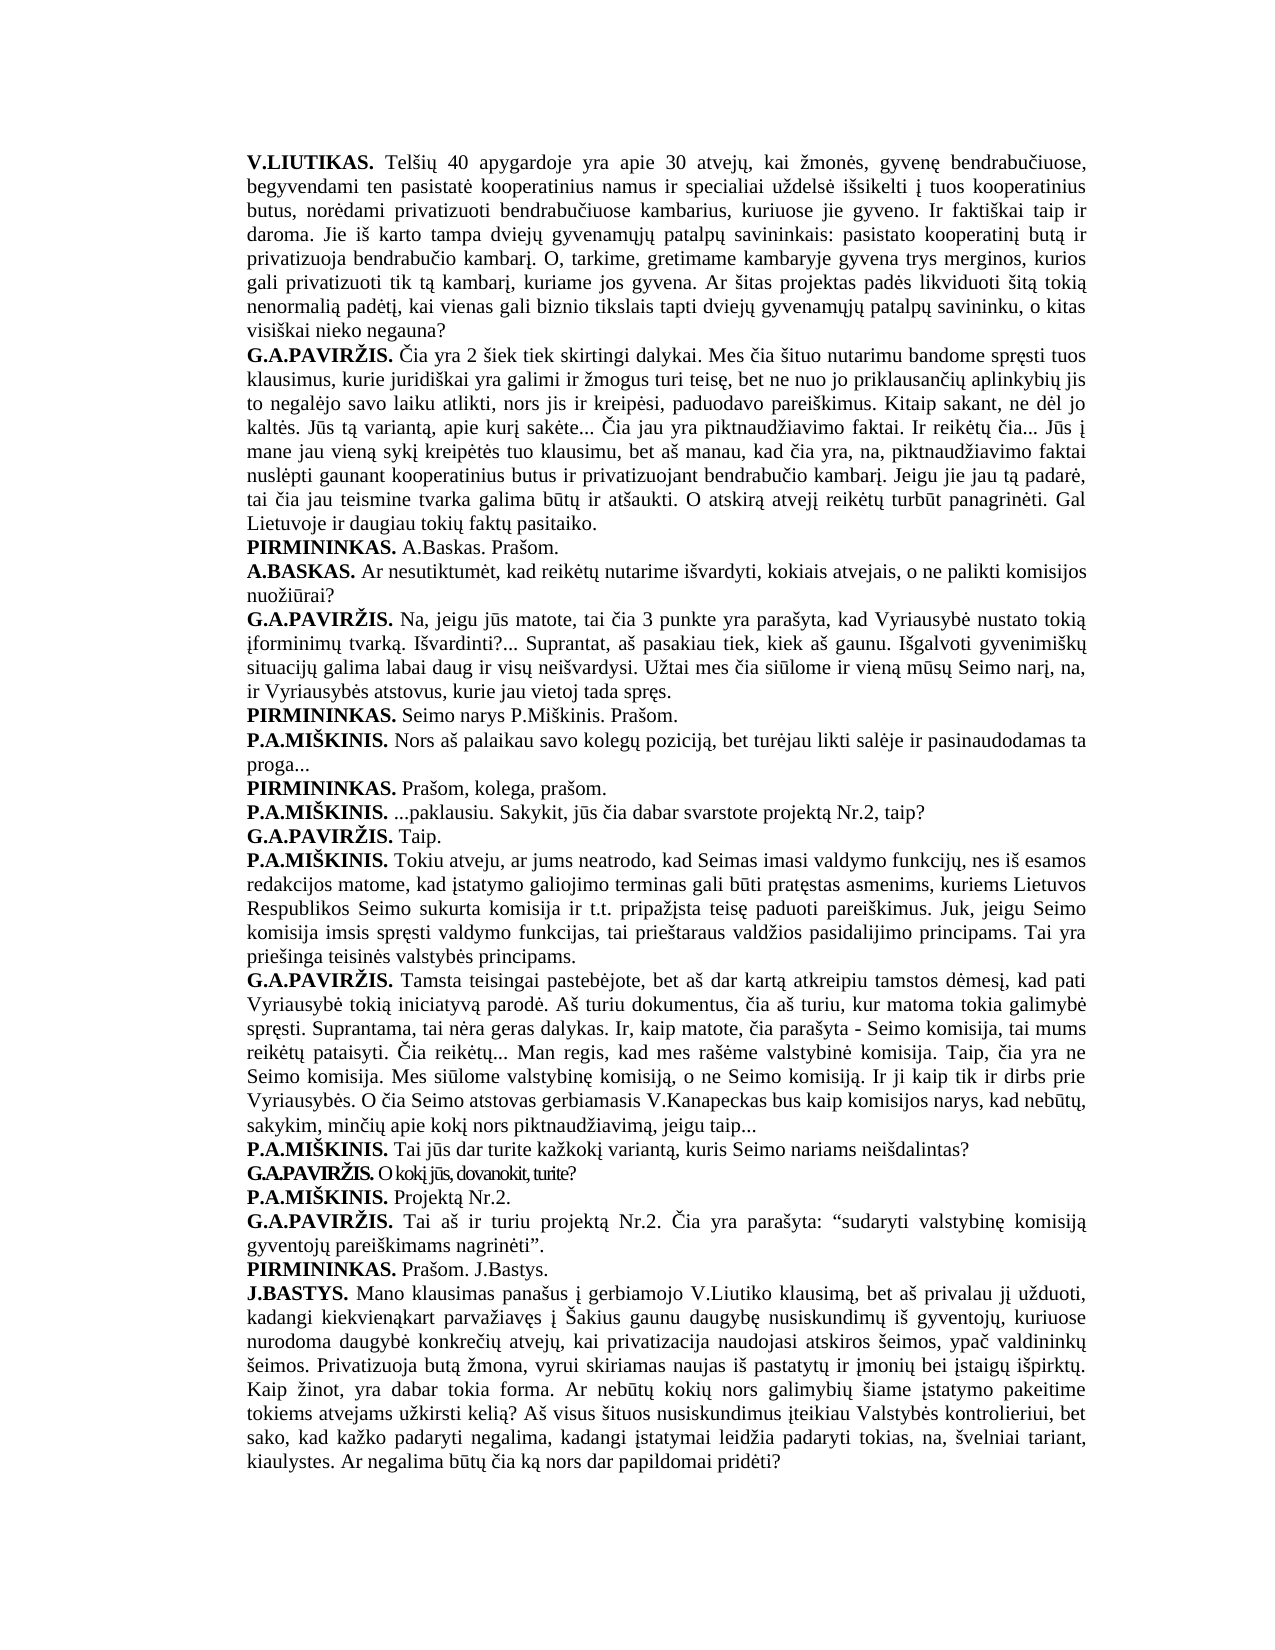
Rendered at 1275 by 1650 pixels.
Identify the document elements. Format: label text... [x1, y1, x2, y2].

text J.BASTYS. Mano klausimas panašus į gerbiamojo V.Liutiko klausimą, bet aš privalau jį užduoti, kadangi kiekvienąkart parvažiavęs į Šakius gaunu daugybę nusiskundimų iš gyventojų, kuriuose nurodoma daugybė konkrečių atvejų, kai privatizacija naudojasi atskiros šeimos, ypač valdininkų šeimos. Privatizuoja butą žmona, vyrui skiriamas naujas iš pastatytų ir įmonių bei įstaigų išpirktų. Kaip žinot, yra dabar tokia forma. Ar nebūtų kokių nors galimybių šiame įstatymo pakeitime tokiems atvejams užkirsti kelią? Aš visus šituos nusiskundimus įteikiau Valstybės kontrolieriui, bet sako, kad kažko padaryti negalima, kadangi įstatymai leidžia padaryti tokias, na, švelniai tariant, kiaulystes. Ar negalima būtų čia ką nors dar papildomai pridėti? [247, 1281, 1087, 1473]
text PIRMININKAS. Prašom, kolega, prašom. [247, 776, 1087, 800]
text P.A.MIŠKINIS. Tai jūs dar turite kažkokį variantą, kuris Seimo nariams neišdalintas? [247, 1137, 1087, 1161]
text P.A.MIŠKINIS. Nors aš palaikau savo kolegų poziciją, bet turėjau likti salėje ir pasinaudodamas ta proga... [247, 727, 1087, 776]
text A.BASKAS. Ar nesutiktumėt, kad reikėtų nutarime išvardyti, kokiais atvejais, o ne palikti komisijos nuožiūrai? [247, 559, 1087, 607]
text G.A.PAVIRŽIS. Taip. [247, 824, 1087, 848]
text G.A.PAVIRŽIS. Tai aš ir turiu projektą Nr.2. Čia yra parašyta: “sudaryti valstybinę komisiją gyventojų pareiškimams nagrinėti”. [247, 1209, 1087, 1257]
text PIRMININKAS. A.Baskas. Prašom. [247, 535, 1087, 559]
text P.A.MIŠKINIS. ...paklausiu. Sakykit, jūs čia dabar svarstote projektą Nr.2, taip? [247, 800, 1087, 824]
text G.A.PAVIRŽIS. Na, jeigu jūs matote, tai čia 3 punkte yra parašyta, kad Vyriausybė nustato tokią įforminimų tvarką. Išvardinti?... Suprantat, aš pasakiau tiek, kiek aš gaunu. Išgalvoti gyvenimiškų situacijų galima labai daug ir visų neišvardysi. Užtai mes čia siūlome ir vieną mūsų Seimo narį, na, ir Vyriausybės atstovus, kurie jau vietoj tada spręs. [247, 607, 1087, 703]
text G.A.PAVIRŽIS. Čia yra 2 šiek tiek skirtingi dalykai. Mes čia šituo nutarimu bandome spręsti tuos klausimus, kurie juridiškai yra galimi ir žmogus turi teisę, bet ne nuo jo priklausančių aplinkybių jis to negalėjo savo laiku atlikti, nors jis ir kreipėsi, paduodavo pareiškimus. Kitaip sakant, ne dėl jo kaltės. Jūs tą variantą, apie kurį sakėte... Čia jau yra piktnaudžiavimo faktai. Ir reikėtų čia... Jūs į mane jau vieną sykį kreipėtės tuo klausimu, bet aš manau, kad čia yra, na, piktnaudžiavimo faktai nuslėpti gaunant kooperatinius butus ir privatizuojant bendrabučio kambarį. Jeigu jie jau tą padarė, tai čia jau teismine tvarka galima būtų ir atšaukti. O atskirą atvejį reikėtų turbūt panagrinėti. Gal Lietuvoje ir daugiau tokių faktų pasitaiko. [247, 342, 1087, 535]
text G.A.PAVIRŽIS. Tamsta teisingai pastebėjote, bet aš dar kartą atkreipiu tamstos dėmesį, kad pati Vyriausybė tokią iniciatyvą parodė. Aš turiu dokumentus, čia aš turiu, kur matoma tokia galimybė spręsti. Suprantama, tai nėra geras dalykas. Ir, kaip matote, čia parašyta - Seimo komisija, tai mums reikėtų pataisyti. Čia reikėtų... Man regis, kad mes rašėme valstybinė komisija. Taip, čia yra ne Seimo komisija. Mes siūlome valstybinę komisiją, o ne Seimo komisiją. Ir ji kaip tik ir dirbs prie Vyriausybės. O čia Seimo atstovas gerbiamasis V.Kanapeckas bus kaip komisijos narys, kad nebūtų, sakykim, minčių apie kokį nors piktnaudžiavimą, jeigu taip... [247, 968, 1087, 1137]
text PIRMININKAS. Prašom. J.Bastys. [247, 1257, 1087, 1281]
text V.LIUTIKAS. Telšių 40 apygardoje yra apie 30 atvejų, kai žmonės, gyvenę bendrabučiuose, begyvendami ten pasistatė kooperatinius namus ir specialiai uždelsė išsikelti į tuos kooperatinius butus, norėdami privatizuoti bendrabučiuose kambarius, kuriuose jie gyveno. Ir faktiškai taip ir daroma. Jie iš karto tampa dviejų gyvenamųjų patalpų savininkais: pasistato kooperatinį butą ir privatizuoja bendrabučio kambarį. O, tarkime, gretimame kambaryje gyvena trys merginos, kurios gali privatizuoti tik tą kambarį, kuriame jos gyvena. Ar šitas projektas padės likviduoti šitą tokią nenormalią padėtį, kai vienas gali biznio tikslais tapti dviejų gyvenamųjų patalpų savininku, o kitas visiškai nieko negauna? [247, 150, 1087, 342]
text P.A.MIŠKINIS. Projektą Nr.2. [247, 1185, 1087, 1209]
text PIRMININKAS. Seimo narys P.Miškinis. Prašom. [247, 703, 1087, 727]
text G.A.PAVIRŽIS. O kokį jūs, dovanokit, turite? [247, 1161, 1087, 1185]
text P.A.MIŠKINIS. Tokiu atveju, ar jums neatrodo, kad Seimas imasi valdymo funkcijų, nes iš esamos redakcijos matome, kad įstatymo galiojimo terminas gali būti pratęstas asmenims, kuriems Lietuvos Respublikos Seimo sukurta komisija ir t.t. pripažįsta teisę paduoti pareiškimus. Juk, jeigu Seimo komisija imsis spręsti valdymo funkcijas, tai prieštaraus valdžios pasidalijimo principams. Tai yra priešinga teisinės valstybės principams. [247, 848, 1087, 968]
